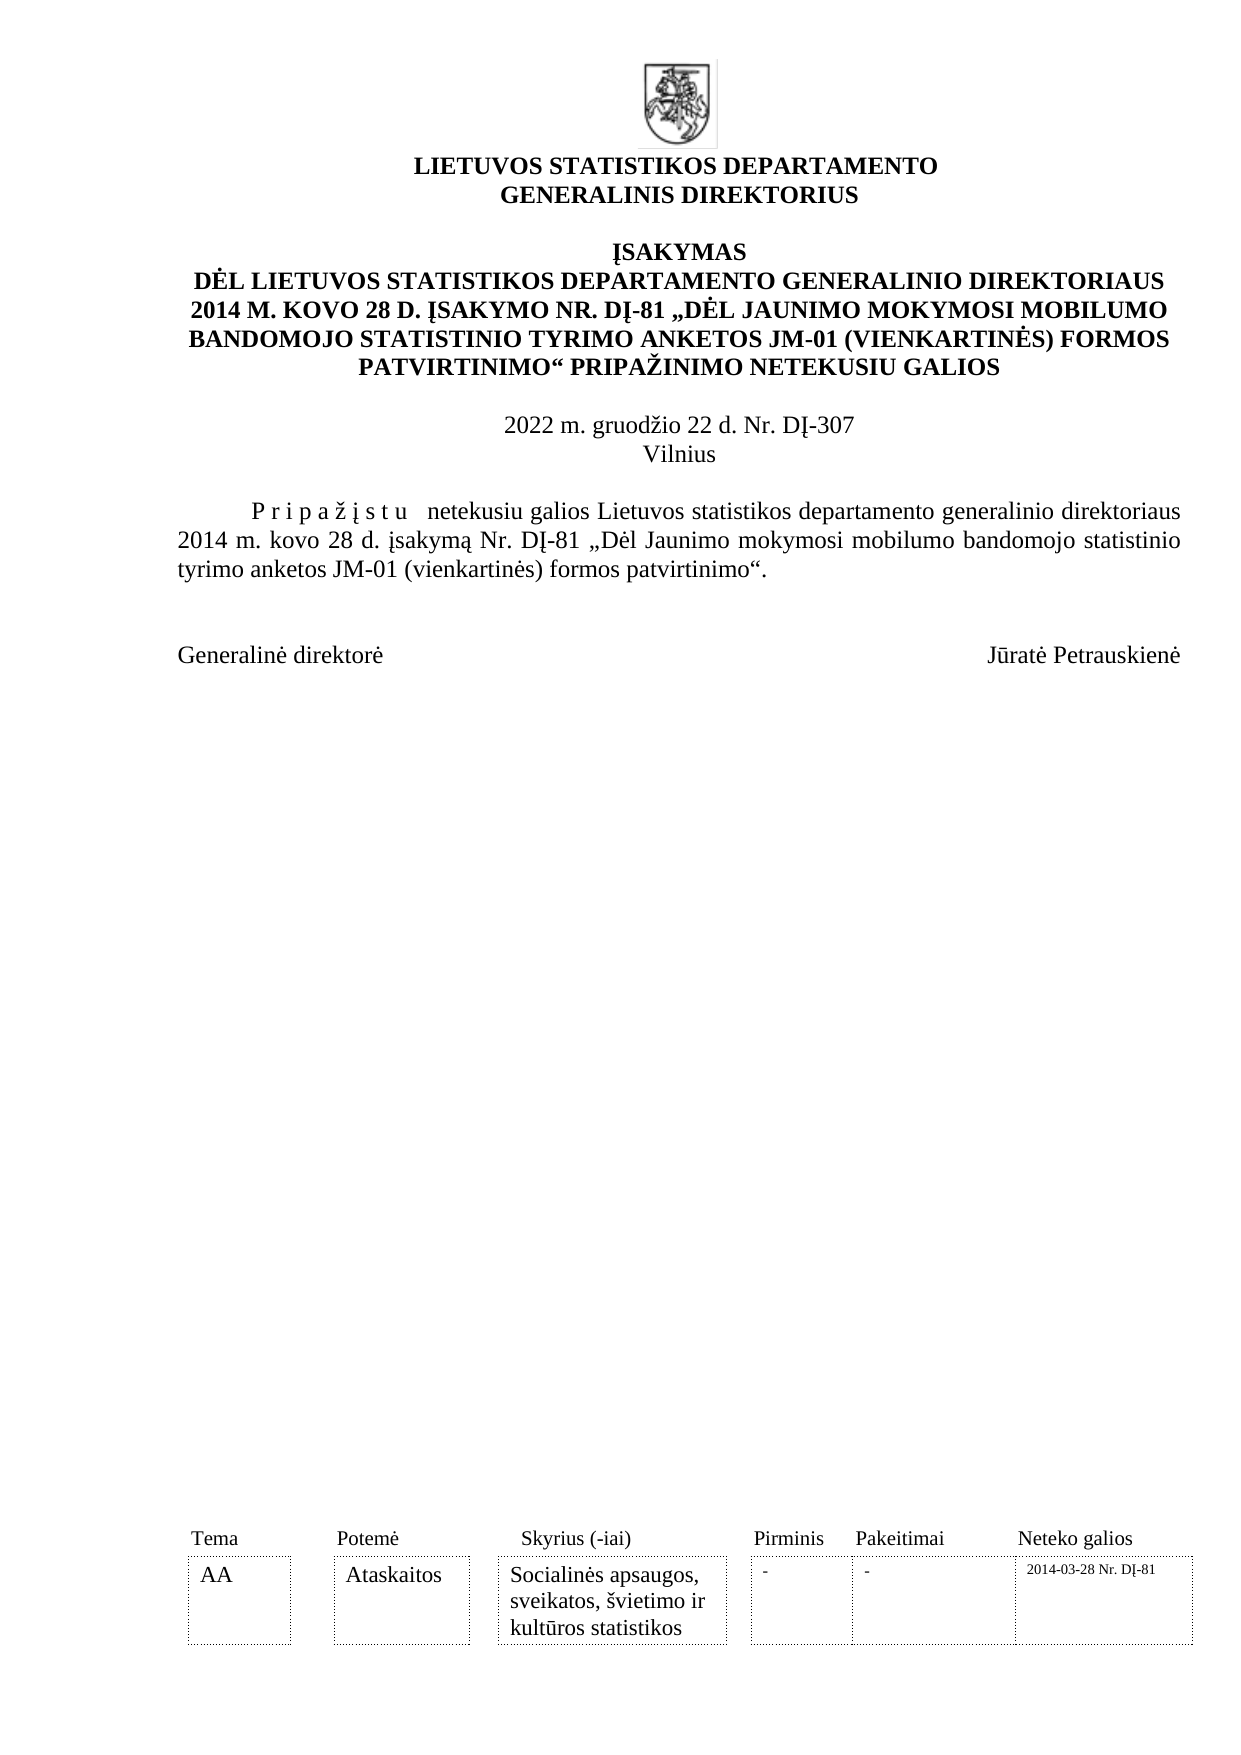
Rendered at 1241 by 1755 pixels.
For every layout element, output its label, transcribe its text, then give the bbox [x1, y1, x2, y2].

text Pripažįstu netekusiu galios Lietuvos statistikos departamento generalinio direktoriaus 2014 m. kovo 28 d. įsakymą Nr. DĮ-81 „Dėl Jaunimo mokymosi mobilumo bandomojo statistinio tyrimo anketos JM-01 (vienkartinės) formos patvirtinimo“. [177, 496, 1181, 582]
text 2022 m. gruodžio 22 d. Nr. DĮ-307 [177, 410, 1181, 439]
text GENERALINIS DIREKTORIUS [177, 180, 1181, 209]
text DĖL LIETUVOS STATISTIKOS DEPARTAMENTO GENERALINIO DIREKTORIAUS 2014 M. KOVO 28 D. ĮSAKYMO NR. DĮ-81 „DĖL JAUNIMO MOKYMOSI MOBILUMO BANDOMOJO STATISTINIO TYRIMO ANKETOS JM-01 (VIENKARTINĖS) FORMOS PATVIRTINIMO“ PRIPAŽINIMO NETEKUSIU GALIOS [177, 266, 1181, 381]
text ĮSAKYMAS [177, 237, 1181, 266]
text LIETUVOS STATISTIKOS DEPARTAMENTO [177, 151, 1181, 180]
text Generalinė direktorė Jūratė Petrauskienė [177, 640, 1181, 669]
text Vilnius [177, 439, 1181, 467]
